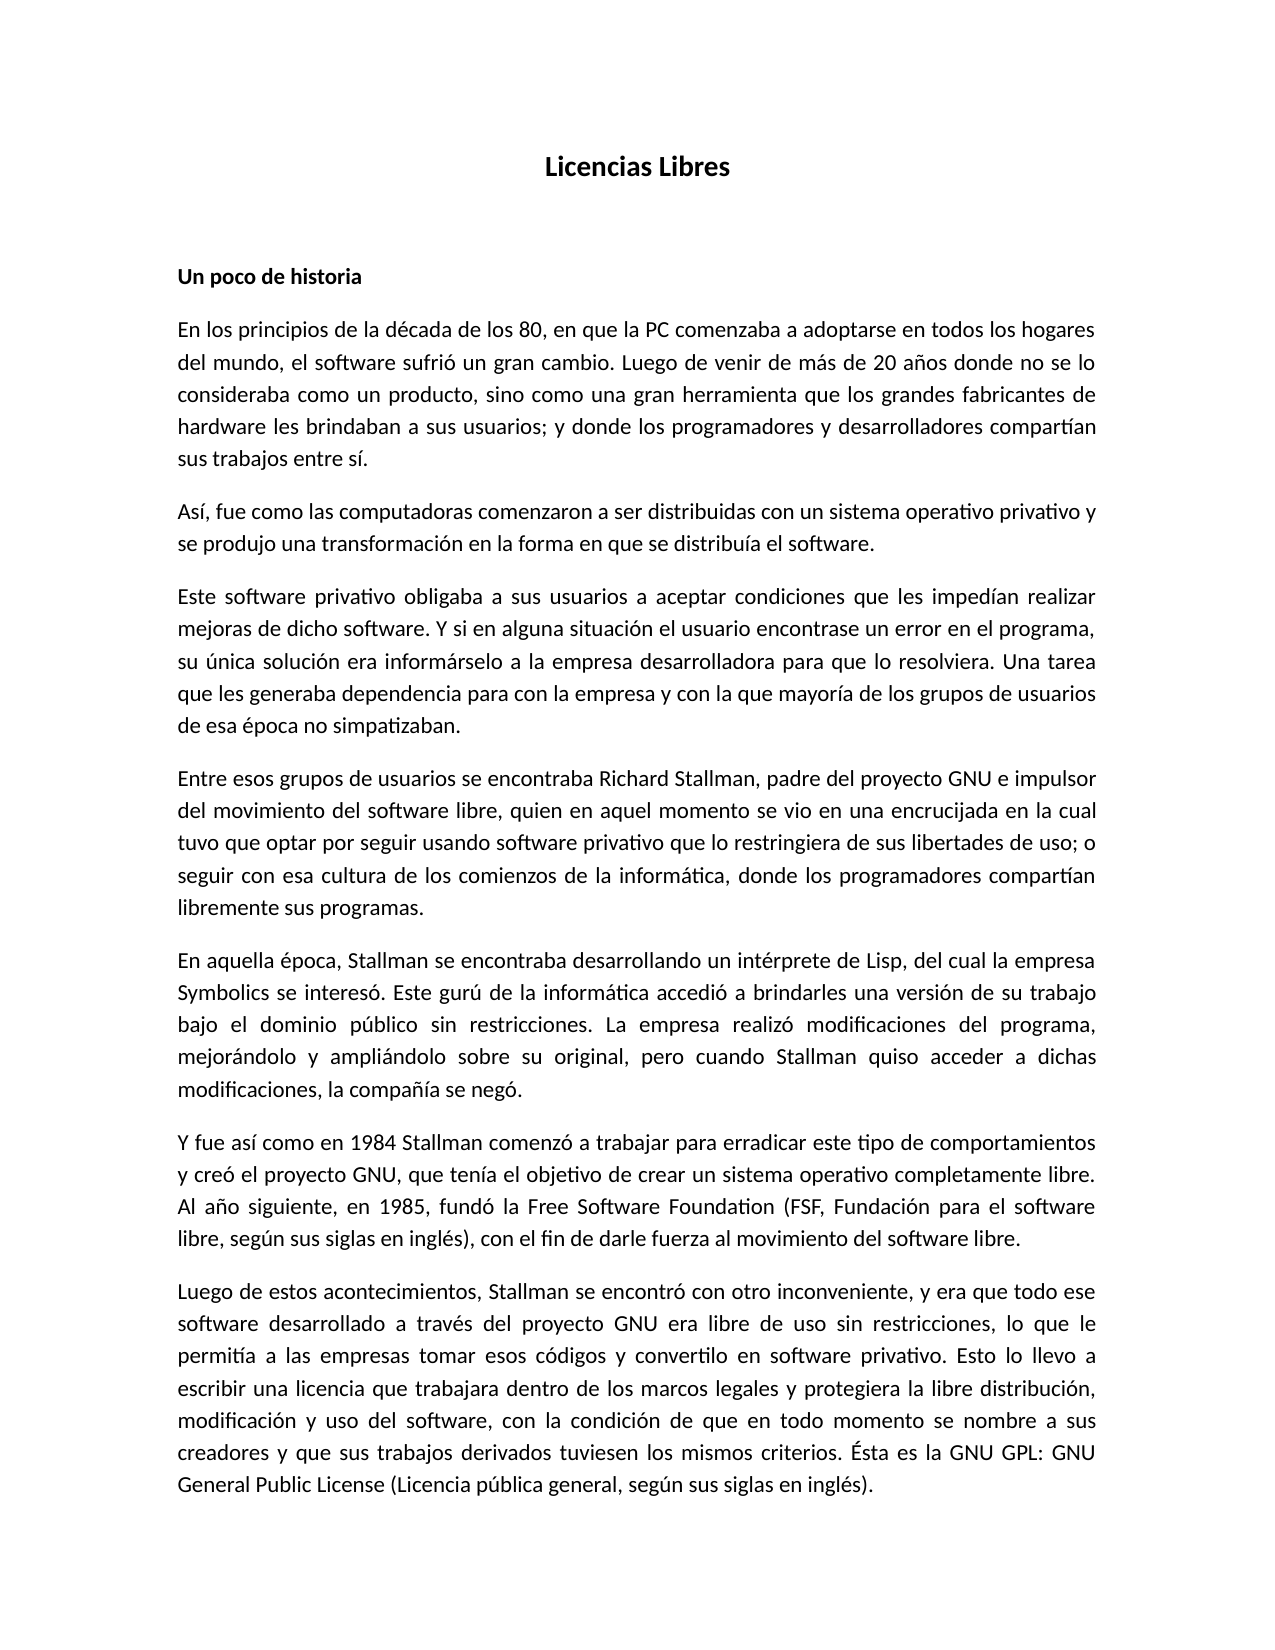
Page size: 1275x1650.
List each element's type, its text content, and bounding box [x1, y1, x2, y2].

text Entre esos grupos de usuarios se encontraba Richard Stallman, padre del proyecto GNU e impulsor del movimiento del software libre, quien en aquel momento se vio en una encrucijada en la cual tuvo que optar por seguir usando software privativo que lo restringiera de sus libertades de uso; o seguir con esa cultura de los comienzos de la informática, donde los programadores compartían libremente sus programas. [177, 764, 1098, 921]
text En aquella época, Stallman se encontraba desarrollando un intérprete de Lisp, del cual la empresa Symbolics se interesó. Este gurú de la informática accedió a brindarles una versión de su trabajo bajo el dominio público sin restricciones. La empresa realizó modificaciones del programa, mejorándolo y ampliándolo sobre su original, pero cuando Stallman quiso acceder a dichas modificaciones, la compañía se negó. [177, 946, 1098, 1103]
text Este software privativo obligaba a sus usuarios a aceptar condiciones que les impedían realizar mejoras de dicho software. Y si en alguna situación el usuario encontrase un error en el programa, su única solución era informárselo a la empresa desarrolladora para que lo resolviera. Una tarea que les generaba dependencia para con la empresa y con la que mayoría de los grupos de usuarios de esa época no simpatizaban. [177, 582, 1098, 739]
text Un poco de historia [177, 262, 1098, 290]
text Así, fue como las computadoras comenzaron a ser distribuidas con un sistema operativo privativo y se produjo una transformación en la forma en que se distribuía el software. [177, 497, 1098, 557]
text En los principios de la década de los 80, en que la PC comenzaba a adoptarse en todos los hogares del mundo, el software sufrió un gran cambio. Luego de venir de más de 20 años donde no se lo consideraba como un producto, sino como una gran herramienta que los grandes fabricantes de hardware les brindaban a sus usuarios; y donde los programadores y desarrolladores compartían sus trabajos entre sí. [177, 315, 1098, 472]
text Y fue así como en 1984 Stallman comenzó a trabajar para erradicar este tipo de comportamientos y creó el proyecto GNU, que tenía el objetivo de crear un sistema operativo completamente libre. Al año siguiente, en 1985, fundó la Free Software Foundation (FSF, Fundación para el software libre, según sus siglas en inglés), con el fin de darle fuerza al movimiento del software libre. [177, 1128, 1098, 1252]
text Luego de estos acontecimientos, Stallman se encontró con otro inconveniente, y era que todo ese software desarrollado a través del proyecto GNU era libre de uso sin restricciones, lo que le permitía a las empresas tomar esos códigos y convertilo en software privativo. Esto lo llevo a escribir una licencia que trabajara dentro de los marcos legales y protegiera la libre distribución, modificación y uso del software, con la condición de que en todo momento se nombre a sus creadores y que sus trabajos derivados tuviesen los mismos criterios. Ésta es la GNU GPL: GNU General Public License (Licencia pública general, según sus siglas en inglés). [177, 1277, 1098, 1498]
text Licencias Libres [177, 148, 1098, 183]
